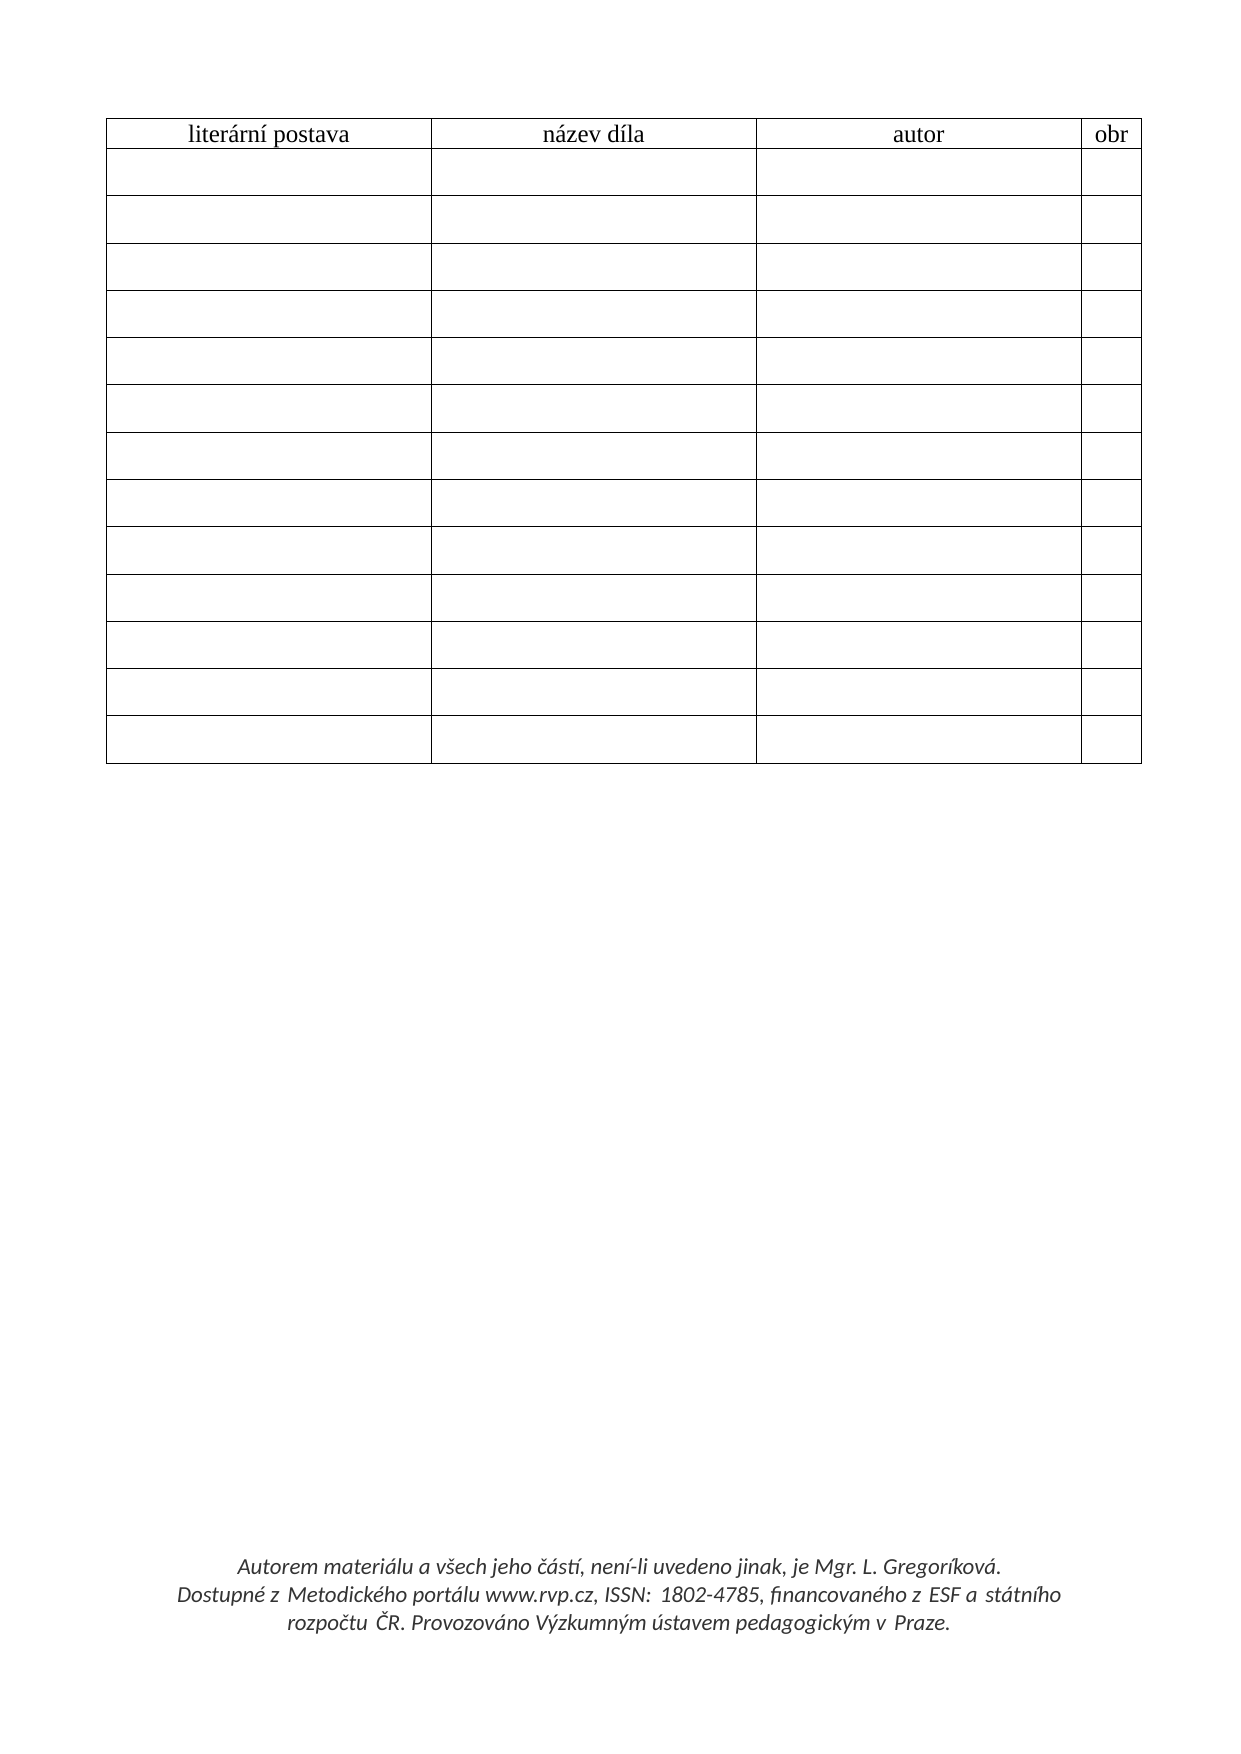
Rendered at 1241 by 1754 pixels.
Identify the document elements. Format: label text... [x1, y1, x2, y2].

table_cell [432, 480, 756, 526]
table_cell [757, 291, 1081, 337]
table_cell [432, 196, 756, 242]
table_cell [1082, 575, 1141, 621]
table_cell [107, 338, 431, 384]
table_cell [107, 385, 431, 432]
table_cell [1082, 338, 1141, 384]
table_cell [757, 527, 1081, 573]
table_cell [107, 622, 431, 668]
table_cell [107, 244, 431, 290]
table_header autor [757, 119, 1081, 148]
table_cell [432, 622, 756, 668]
table_cell [432, 385, 756, 432]
table_cell [432, 244, 756, 290]
table_cell [107, 196, 431, 242]
table_cell [432, 716, 756, 763]
table_header literární postava [107, 119, 431, 148]
table_cell [107, 527, 431, 573]
table_cell [107, 480, 431, 526]
table_cell [432, 291, 756, 337]
table_cell [432, 338, 756, 384]
table_cell [757, 622, 1081, 668]
table_cell [432, 575, 756, 621]
table_cell [1082, 149, 1141, 195]
table_cell [1082, 196, 1141, 242]
table_cell [1082, 480, 1141, 526]
table_cell [757, 480, 1081, 526]
table_cell [432, 669, 756, 715]
table_cell [1082, 433, 1141, 479]
table_cell [757, 196, 1081, 242]
table_cell [432, 149, 756, 195]
table_cell [757, 385, 1081, 432]
table_cell [107, 433, 431, 479]
table_cell [1082, 385, 1141, 432]
table_cell [107, 149, 431, 195]
table_cell [432, 433, 756, 479]
table_cell [757, 716, 1081, 763]
table_cell [1082, 669, 1141, 715]
table_header název díla [432, 119, 756, 148]
table_cell [1082, 622, 1141, 668]
table_cell [757, 338, 1081, 384]
table_cell [1082, 527, 1141, 573]
table_cell [757, 575, 1081, 621]
table_cell [1082, 291, 1141, 337]
table_cell [757, 433, 1081, 479]
table_cell [107, 575, 431, 621]
table_cell [107, 669, 431, 715]
table_cell [107, 291, 431, 337]
table_header obr [1082, 119, 1141, 148]
table_cell [1082, 244, 1141, 290]
table_cell [757, 244, 1081, 290]
table_cell [107, 716, 431, 763]
table_cell [757, 669, 1081, 715]
table_cell [757, 149, 1081, 195]
table_cell [1082, 716, 1141, 763]
table_cell [432, 527, 756, 573]
